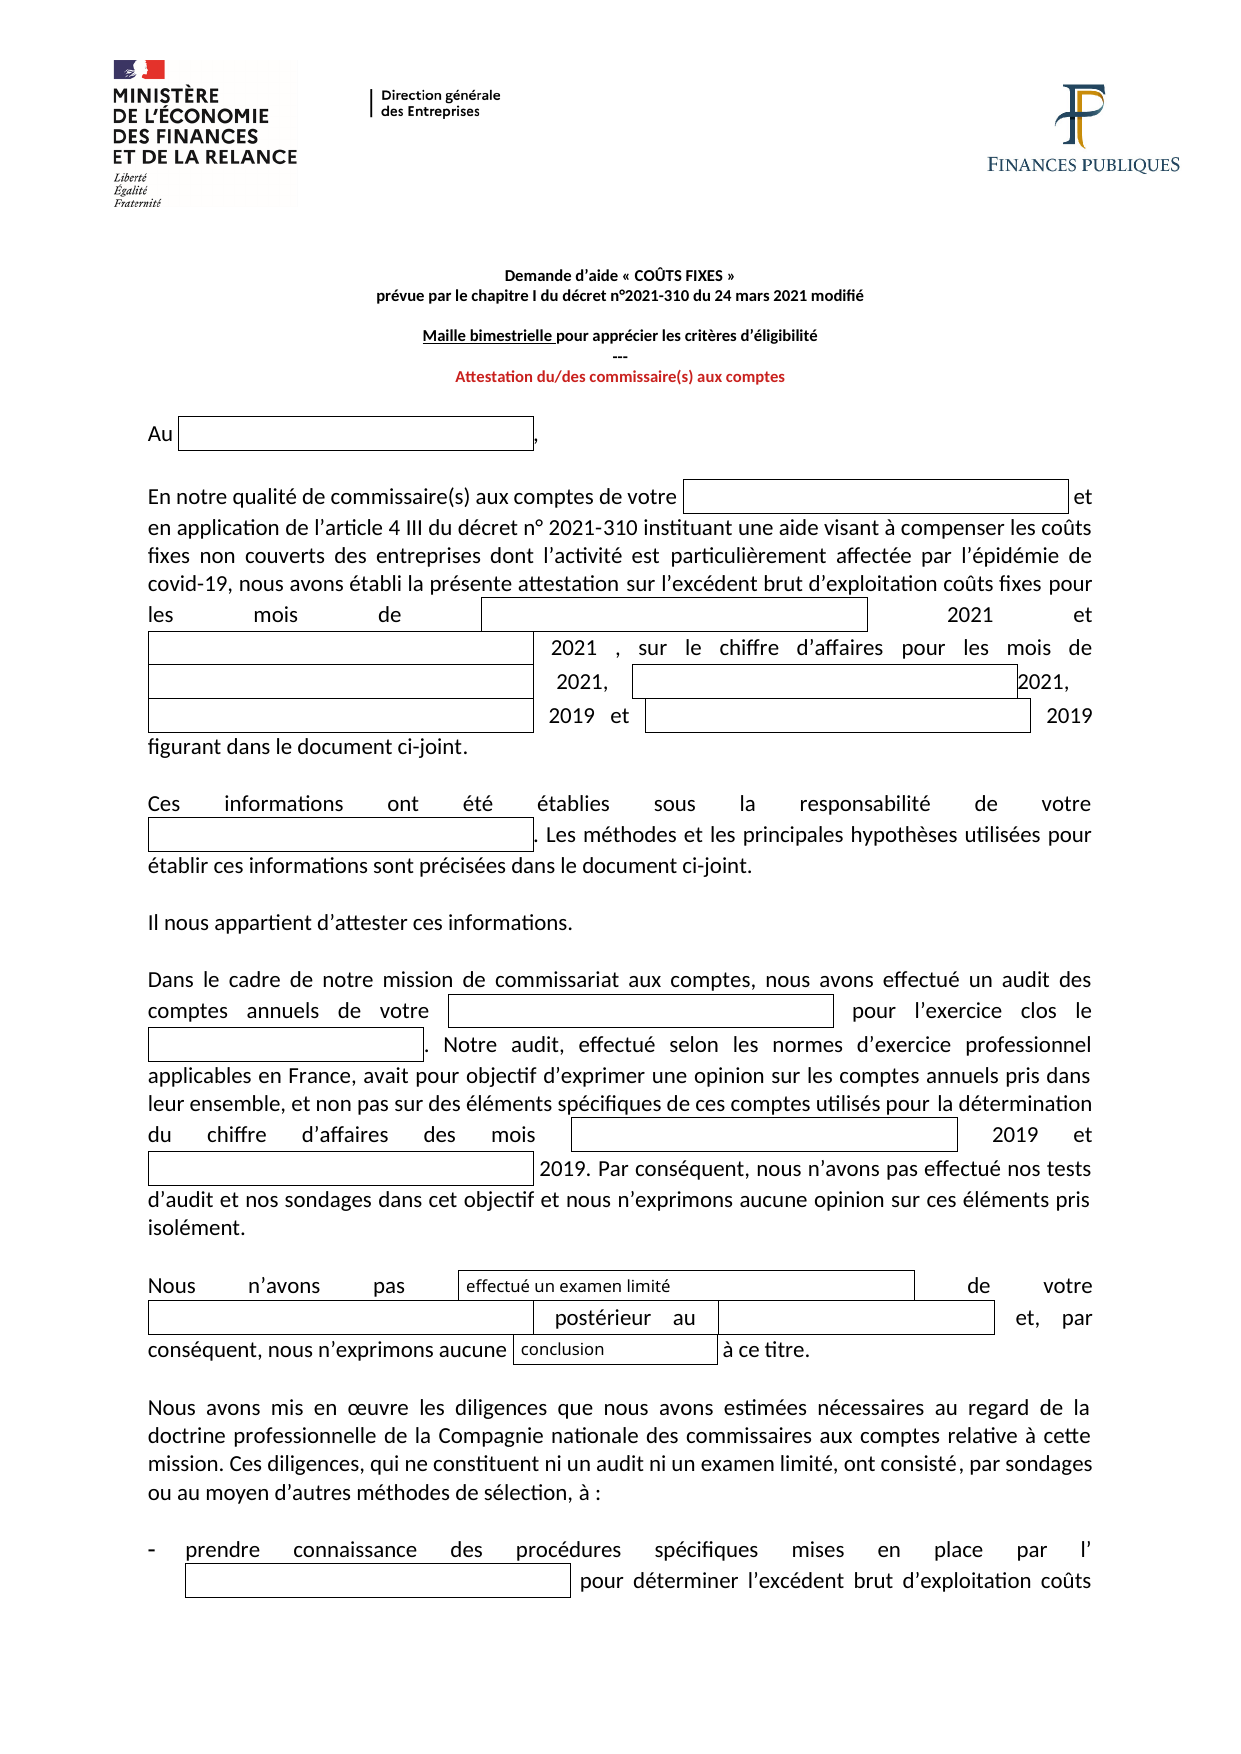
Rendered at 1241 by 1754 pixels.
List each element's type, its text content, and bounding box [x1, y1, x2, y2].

text Dans le cadre de notre mission de commissariat aux comptes, nous avons effectué un audit des comptes annuels de votre pour l’exercice clos le . Notre audit, effectué selon les normes d’exercice professionnel applicables en France, avait pour objectif d’exprimer une opinion sur les comptes annuels pris dans leur ensemble, et non pas sur des éléments spécifiques de ces comptes utilisés pour la détermination du chiffre d’affaires des mois 2019 et 2019. Par conséquent, nous n’avons pas effectué nos tests d’audit et nos sondages dans cet objectif et nous n’exprimons aucune opinion sur ces éléments pris isolément. [148, 966, 1093, 1241]
text Maille bimestrielle pour apprécier les critères d’éligibilité [148, 326, 1093, 346]
text Nous n’avons pas de votre postérieur au et, par conséquent, nous n’exprimons aucune à ce titre. [148, 1270, 458, 1300]
text Nous n’avons pas de votre postérieur au et, par conséquent, nous n’exprimons aucune à ce titre. [148, 1335, 513, 1364]
text --- [148, 346, 1093, 366]
text Demande d’aide « COÛTS FIXES » [148, 265, 1093, 285]
text En notre qualité de commissaire(s) aux comptes de votre et en application de l’article 4 III du décret n° 2021-310 instituant une aide visant à compenser les coûts fixes non couverts des entreprises dont l’activité est particulièrement affectée par l’épidémie de covid-19, nous avons établi la présente attestation sur l’excédent brut d’exploitation coûts fixes pour les mois de 2021 et 2021 , sur le chiffre d’affaires pour les mois de 2021, 2021, 2019 et 2019 figurant dans le document ci-joint. [148, 479, 1093, 760]
text Ces informations ont été établies sous la responsabilité de votre . Les méthodes et les principales hypothèses utilisées pour établir ces informations sont précisées dans le document ci-joint. [148, 789, 1093, 879]
text Au [148, 416, 178, 450]
text Nous avons mis en œuvre les diligences que nous avons estimées nécessaires au regard de la doctrine professionnelle de la Compagnie nationale des commissaires aux comptes relative à cette mission. Ces diligences, qui ne constituent ni un audit ni un examen limité, ont consisté, par sondages ou au moyen d’autres méthodes de sélection, à : [148, 1393, 1093, 1506]
text , [534, 416, 1093, 450]
text Nous n’avons pas de votre postérieur au et, par conséquent, nous n’exprimons aucune à ce titre. [718, 1270, 1093, 1364]
picture [986, 83, 1182, 175]
text Attestation du/des commissaire(s) aux comptes [148, 366, 1093, 387]
text Il nous appartient d’attester ces informations. [148, 908, 1093, 936]
picture [113, 60, 512, 207]
text Nous n’avons pas de votre postérieur au et, par conséquent, nous n’exprimons aucune à ce titre. [534, 1301, 718, 1334]
text prévue par le chapitre I du décret n°2021-310 du 24 mars 2021 modifié [148, 285, 1093, 305]
list prendre connaissance des procédures spécifiques mises en place par l’ pour déterminer l’excédent brut d’exploitation coûts [148, 1535, 1093, 1597]
